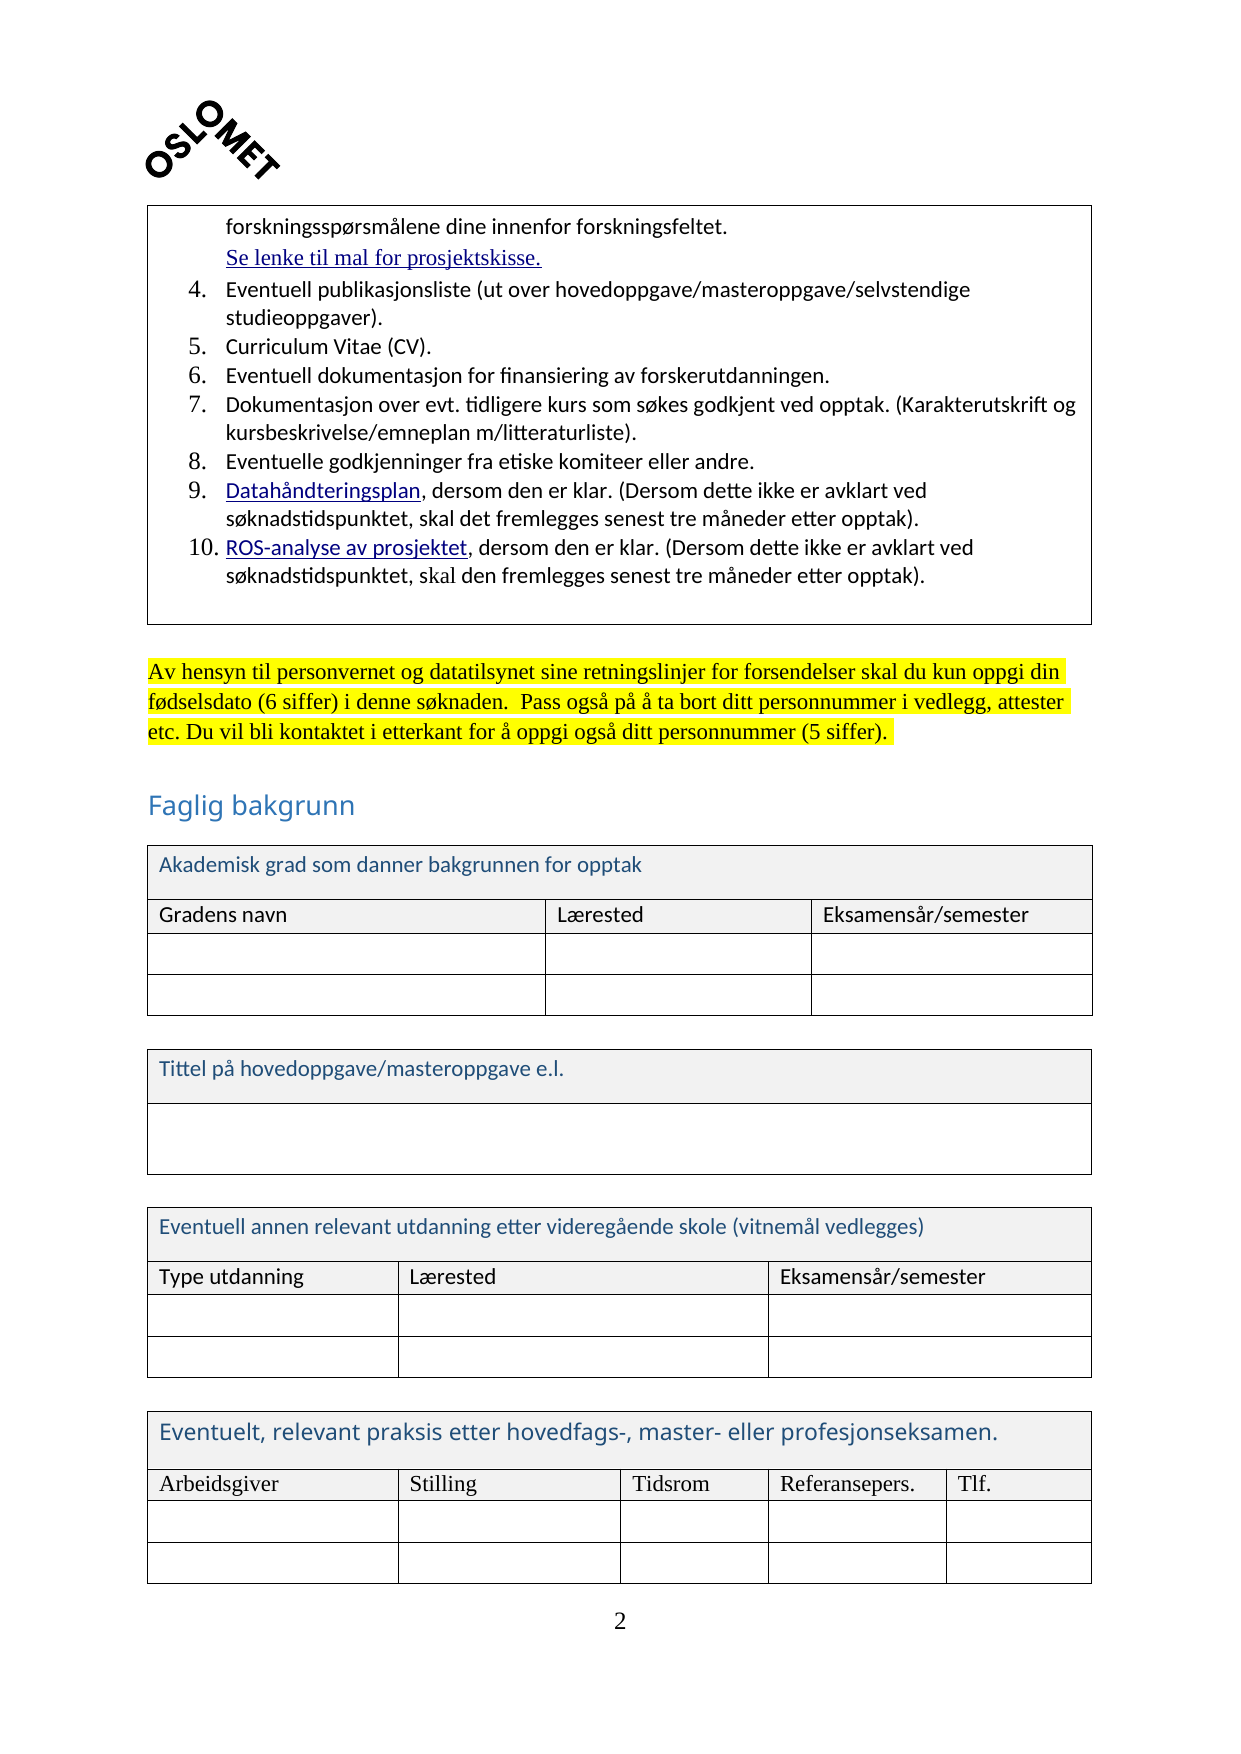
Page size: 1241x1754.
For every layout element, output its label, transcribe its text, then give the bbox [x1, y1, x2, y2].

text Av hensyn til personvernet og datatilsynet sine retningslinjer for forsendelser skal du kun oppgi din fødselsdato (6 siffer) i denne søknaden. Pass også på å ta bort ditt personnummer i vedlegg, attester etc. Du vil bli kontaktet i etterkant for å oppgi også ditt personnummer (5 siffer). [148, 625, 1093, 778]
table_cell [947, 1543, 1091, 1583]
table_cell Gradens navn [148, 900, 545, 933]
table_cell [769, 1501, 946, 1542]
table_cell Type utdanning [148, 1262, 398, 1294]
table_cell Tlf. [947, 1470, 1091, 1500]
table_cell Arbeidsgiver [148, 1470, 398, 1500]
table_cell [546, 934, 811, 974]
table_cell [769, 1543, 946, 1583]
table_cell Lærested [399, 1262, 768, 1294]
table_cell [148, 1337, 398, 1377]
table_header Eventuell annen relevant utdanning etter videregående skole (vitnemål vedlegges) [148, 1208, 1091, 1261]
table_cell [812, 934, 1092, 974]
table_cell Eksamensår/semester [812, 900, 1092, 933]
table_cell [621, 1543, 768, 1583]
table_cell [148, 1501, 398, 1542]
table_cell Eksamensår/semester [769, 1262, 1091, 1294]
table_cell [148, 1295, 398, 1336]
table_cell [769, 1337, 1091, 1377]
table_cell Stilling [399, 1470, 620, 1500]
table_cell [812, 975, 1092, 1015]
table_cell [148, 934, 545, 974]
table_cell Tidsrom [621, 1470, 768, 1500]
table_cell [546, 975, 811, 1015]
table_cell [148, 975, 545, 1015]
table_cell [947, 1501, 1091, 1542]
table_cell [399, 1543, 620, 1583]
table_cell Lærested [546, 900, 811, 933]
table_header Akademisk grad som danner bakgrunnen for opptak [148, 846, 1092, 899]
subtitle Faglig bakgrunn [148, 786, 1093, 823]
table_cell [148, 1543, 398, 1583]
table_cell [399, 1295, 768, 1336]
table_cell [621, 1501, 768, 1542]
table_cell [769, 1295, 1091, 1336]
table_cell [399, 1501, 620, 1542]
table_header Eventuelt, relevant praksis etter hovedfags-, master- eller profesjonseksamen. [148, 1412, 1091, 1468]
table_header Tittel på hovedoppgave/masteroppgave e.l. [148, 1050, 1091, 1103]
table_cell [399, 1337, 768, 1377]
table_cell Referansepers. [769, 1470, 946, 1500]
table_header forskningsspørsmålene dine innenfor forskningsfeltet. Se lenke til mal for prosjektskisse. Eventuell publikasjonsliste (ut over hovedoppgave/masteroppgave/selvstendige studieoppgaver). Curriculum Vitae (CV). Eventuell dokumentasjon for finansiering av forskerutdanningen. Dokumentasjon over evt. tidligere kurs som søkes godkjent ved opptak. (Karakterutskrift og kursbeskrivelse/emneplan m/litteraturliste). Eventuelle godkjenninger fra etiske komiteer eller andre. Datahåndteringsplan, dersom den er klar. (Dersom dette ikke er avklart ved søknadstidspunktet, skal det fremlegges senest tre måneder etter opptak). ROS-analyse av prosjektet, dersom den er klar. (Dersom dette ikke er avklart ved søknadstidspunktet, skal den fremlegges senest tre måneder etter opptak). [148, 206, 1091, 624]
table_cell [148, 1104, 1091, 1174]
